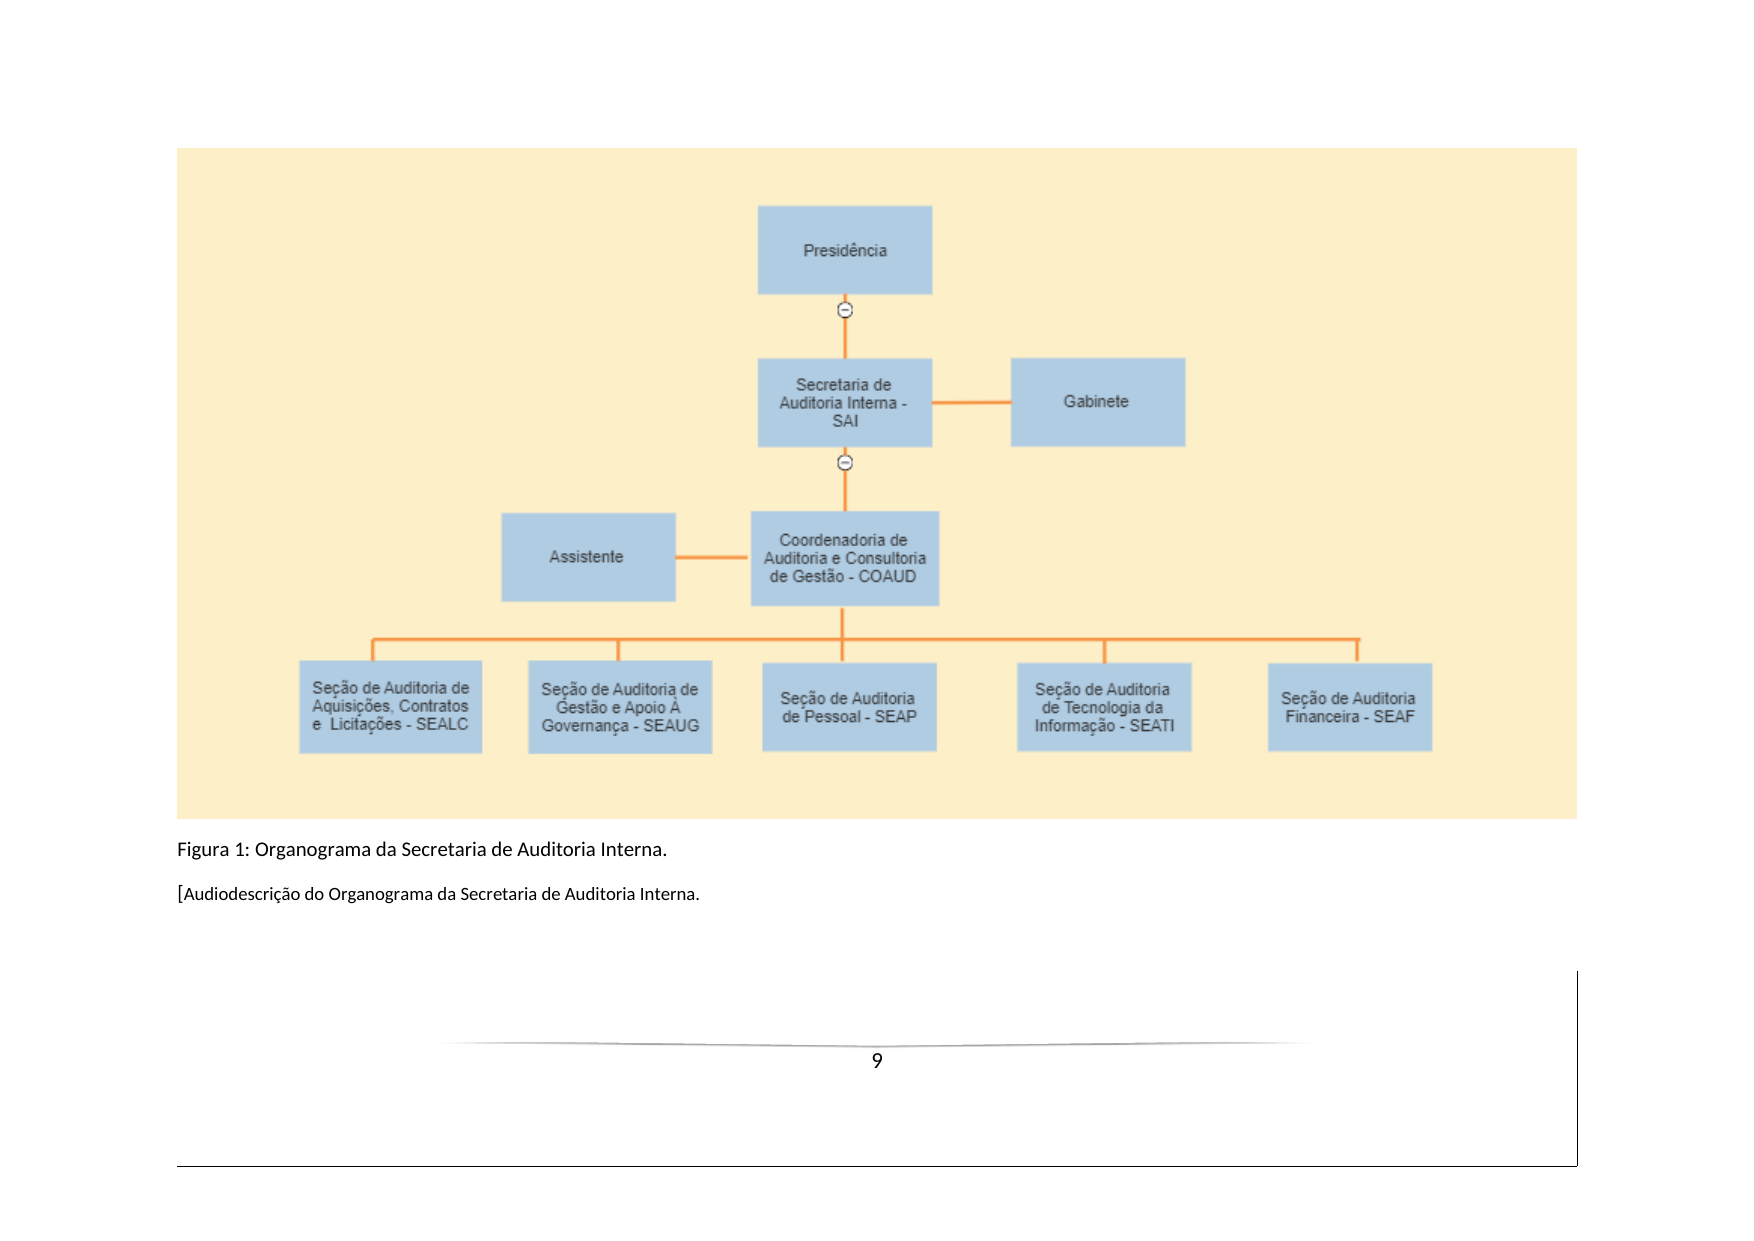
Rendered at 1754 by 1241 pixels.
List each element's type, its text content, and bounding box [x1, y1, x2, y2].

text Figura 1: Organograma da Secretaria de Auditoria Interna. [177, 837, 1577, 862]
text [Audiodescrição do Organograma da Secretaria de Auditoria Interna. [177, 881, 1577, 906]
